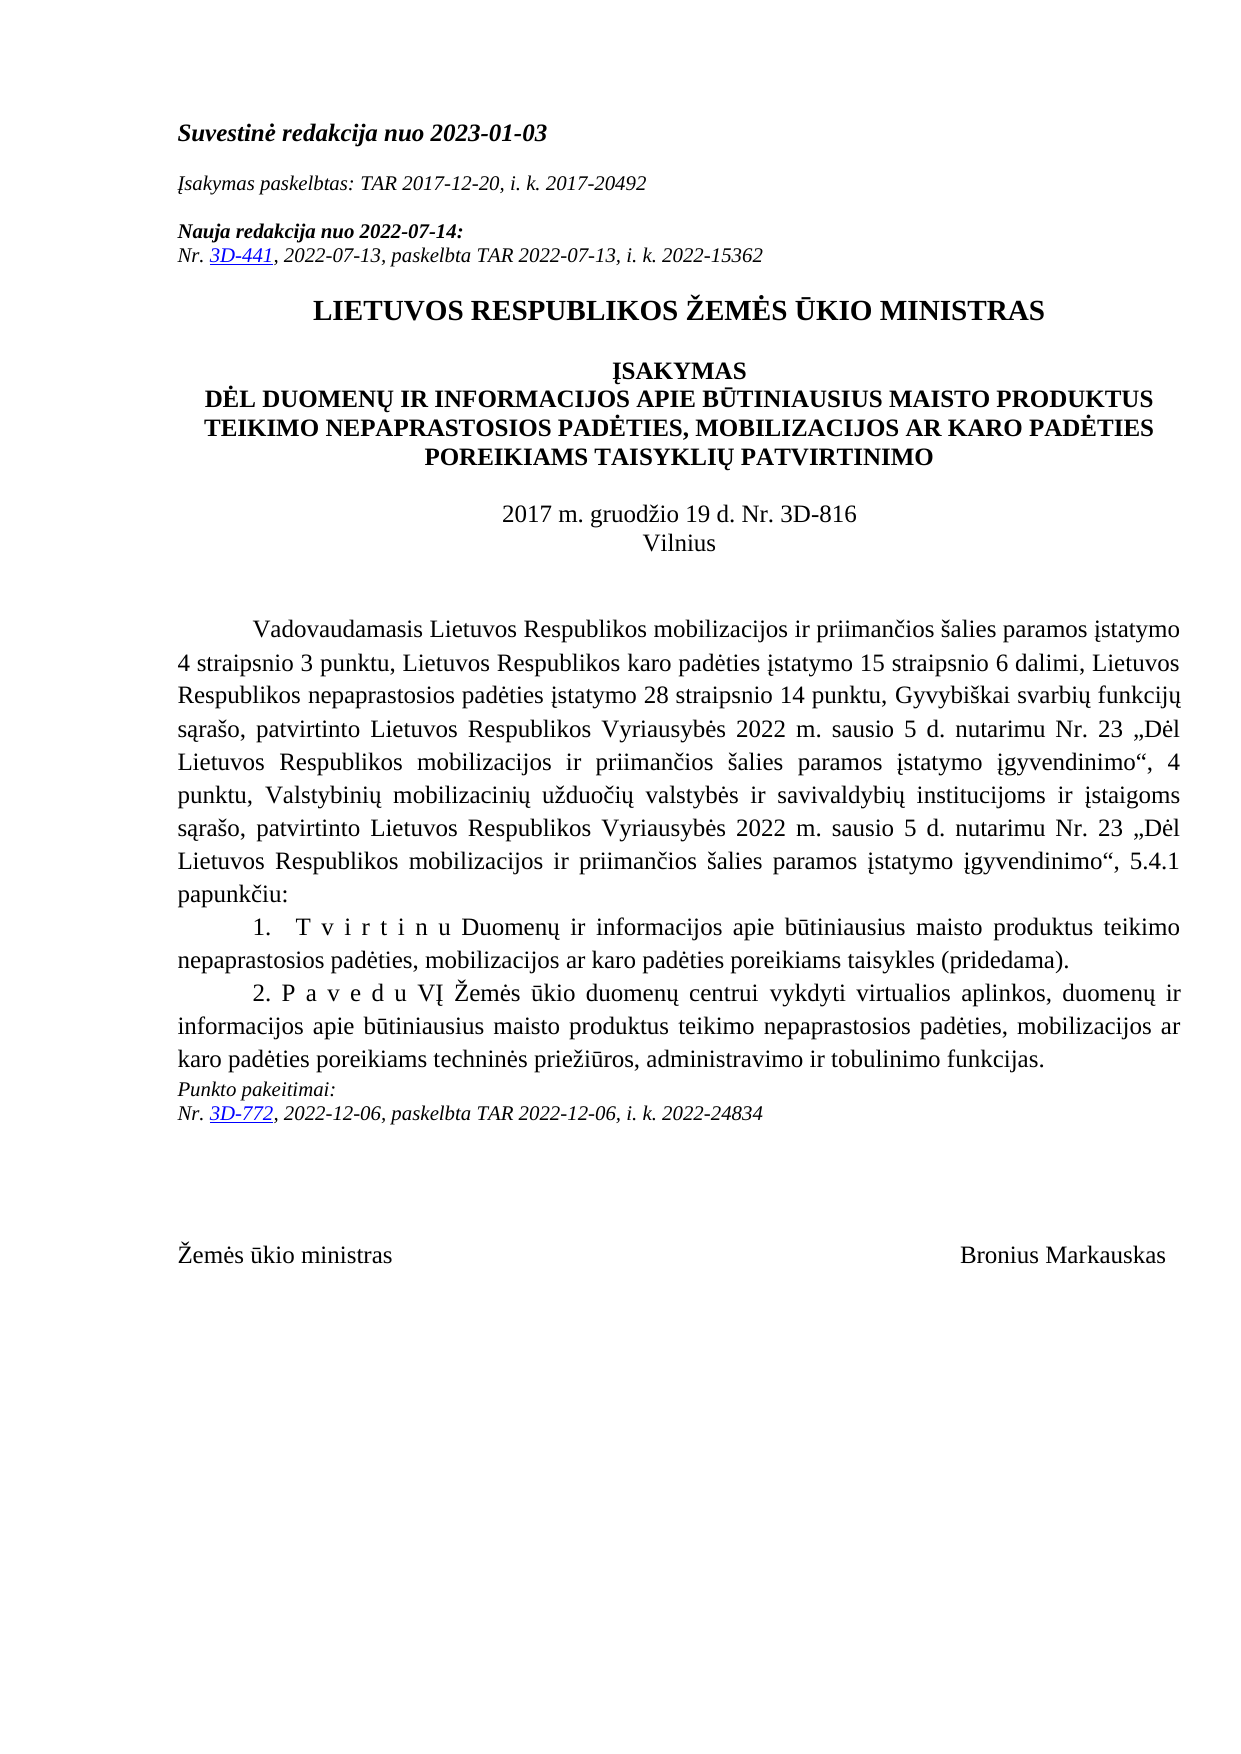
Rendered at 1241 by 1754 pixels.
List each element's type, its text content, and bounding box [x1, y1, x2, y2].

text Įsakymas paskelbtas: TAR 2017-12-20, i. k. 2017-20492 [177, 171, 1181, 195]
text Nr. 3D-772, 2022-12-06, paskelbta TAR 2022-12-06, i. k. 2022-24834 [177, 1101, 1181, 1125]
text 2. P a v e d u VĮ Žemės ūkio duomenų centrui vykdyti virtualios aplinkos, duomenų ir informacijos apie būtiniausius maisto produktus teikimo nepaprastosios padėties, mobilizacijos ar karo padėties poreikiams techninės priežiūros, administravimo ir tobulinimo funkcijas. [177, 978, 1181, 1073]
text Nr. 3D-441, 2022-07-13, paskelbta TAR 2022-07-13, i. k. 2022-15362 [177, 243, 1181, 267]
text Suvestinė redakcija nuo 2023-01-03 [177, 118, 1181, 147]
text Vadovaudamasis Lietuvos Respublikos mobilizacijos ir priimančios šalies paramos įstatymo 4 straipsnio 3 punktu, Lietuvos Respublikos karo padėties įstatymo 15 straipsnio 6 dalimi, Lietuvos Respublikos nepaprastosios padėties įstatymo 28 straipsnio 14 punktu, Gyvybiškai svarbių funkcijų sąrašo, patvirtinto Lietuvos Respublikos Vyriausybės 2022 m. sausio 5 d. nutarimu Nr. 23 „Dėl Lietuvos Respublikos mobilizacijos ir priimančios šalies paramos įstatymo įgyvendinimo“, 4 punktu, Valstybinių mobilizacinių užduočių valstybės ir savivaldybių institucijoms ir įstaigoms sąrašo, patvirtinto Lietuvos Respublikos Vyriausybės 2022 m. sausio 5 d. nutarimu Nr. 23 „Dėl Lietuvos Respublikos mobilizacijos ir priimančios šalies paramos įstatymo įgyvendinimo“, 5.4.1 papunkčiu: [177, 614, 1181, 907]
text DĖL DUOMENŲ IR INFORMACIJOS APIE BŪTINIAUSIUS MAISTO PRODUKTUS TEIKIMO NEPAPRASTOSIOS PADĖTIES, MOBILIZACIJOS AR KARO PADĖTIES POREIKIAMS TAISYKLIŲ PATVIRTINIMO [177, 384, 1181, 471]
text Žemės ūkio ministras Bronius Markauskas [177, 1240, 1181, 1269]
text 1. T v i r t i n u Duomenų ir informacijos apie būtiniausius maisto produktus teikimo nepaprastosios padėties, mobilizacijos ar karo padėties poreikiams taisykles (pridedama). [177, 912, 1181, 973]
text Nauja redakcija nuo 2022-07-14: [177, 219, 1181, 243]
text ĮSAKYMAS [177, 356, 1181, 384]
text LIETUVOS RESPUBLIKOS ŽEMĖS ŪKIO MINISTRAS [177, 293, 1181, 327]
text Punkto pakeitimai: [177, 1077, 1181, 1101]
text Vilnius [177, 528, 1181, 557]
text 2017 m. gruodžio 19 d. Nr. 3D-816 [177, 499, 1181, 528]
